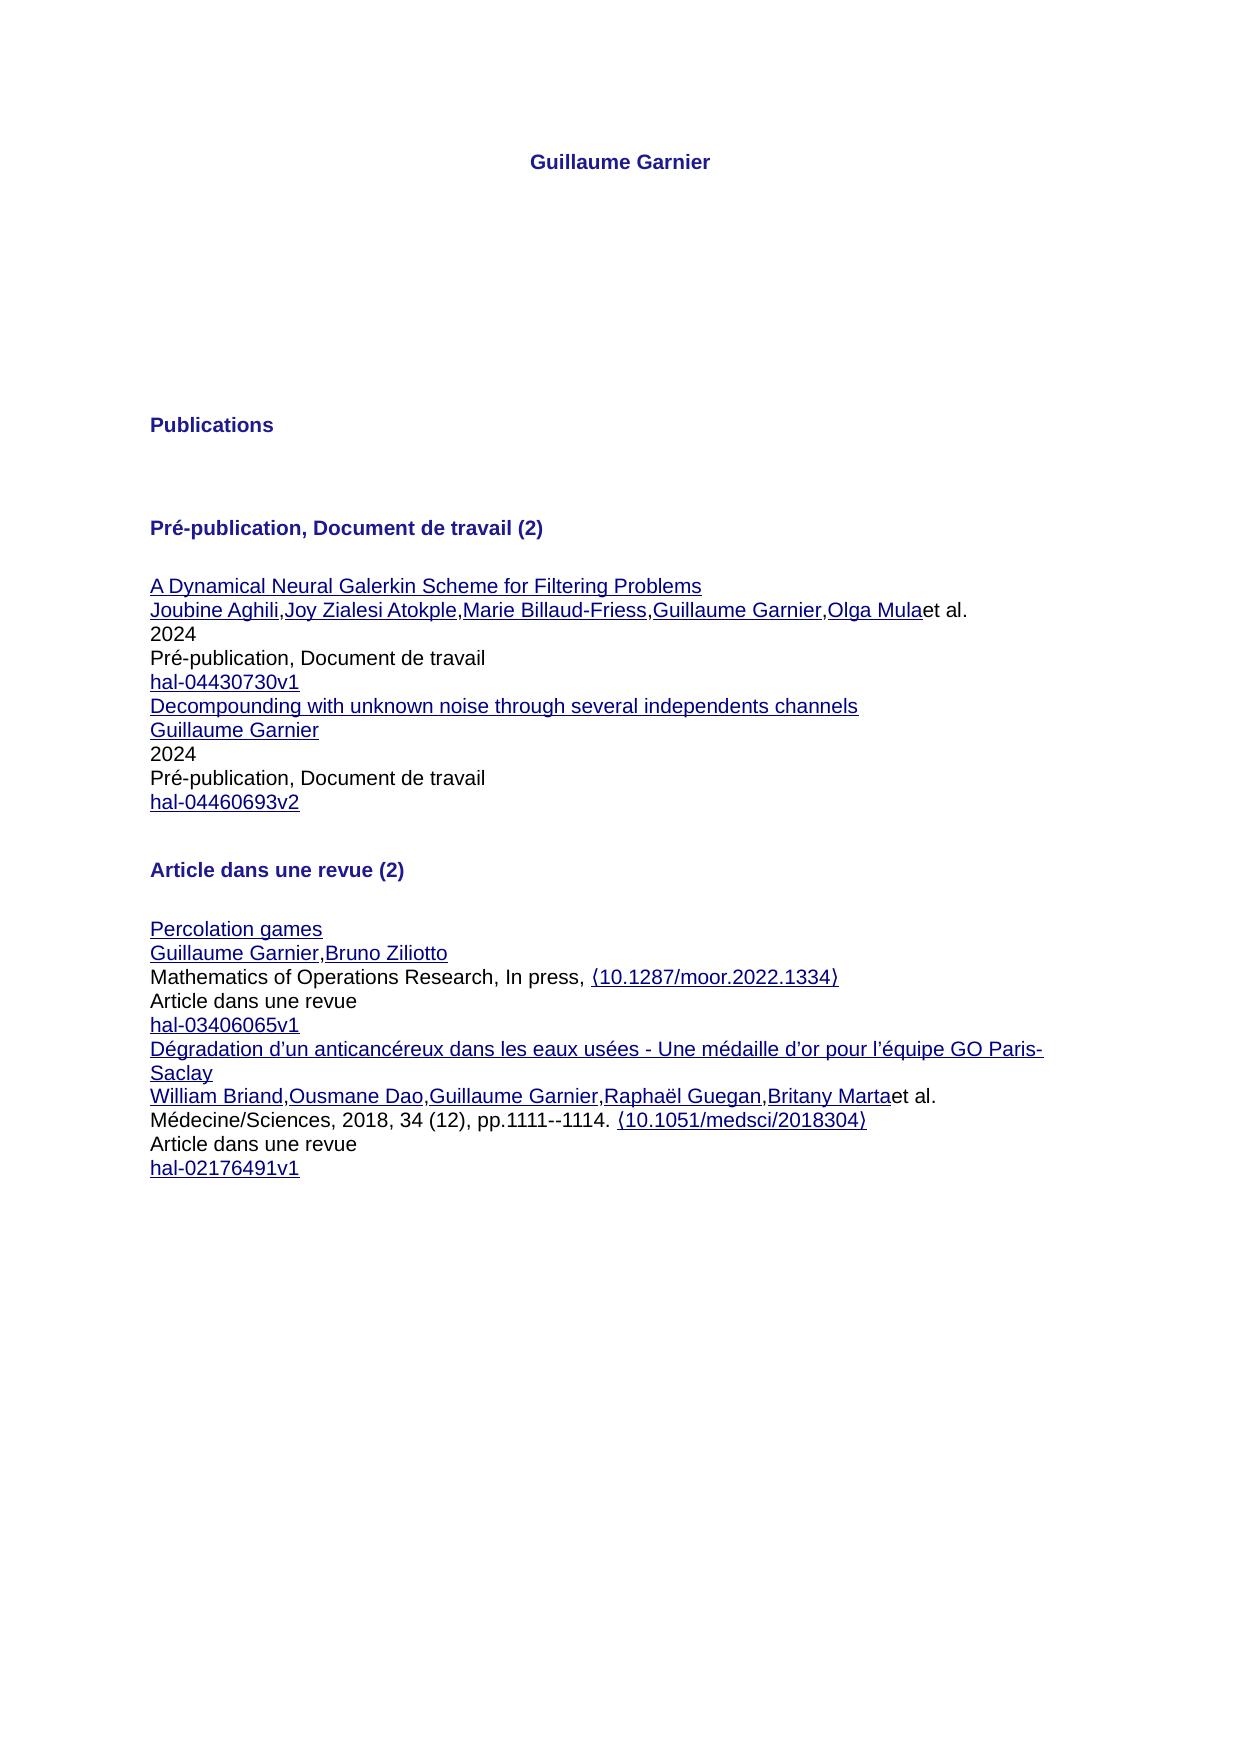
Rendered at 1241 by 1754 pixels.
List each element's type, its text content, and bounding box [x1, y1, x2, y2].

table_header Percolation games Guillaume Garnier,Bruno Ziliotto Mathematics of Operations Research, In press, ⟨10.1287/moor.2022.1334⟩ Article dans une revue hal-03406065v1 [150, 917, 1090, 1036]
subtitle Publications [150, 412, 1090, 436]
subtitle Pré-publication, Document de travail (2) [150, 516, 1090, 539]
subtitle Article dans une revue (2) [150, 858, 1090, 882]
subtitle Guillaume Garnier [150, 150, 1090, 174]
table_header A Dynamical Neural Galerkin Scheme for Filtering Problems Joubine Aghili,Joy Zialesi Atokple,Marie Billaud-Friess,Guillaume Garnier,Olga Mulaet al. 2024 Pré-publication, Document de travail hal-04430730v1 [150, 574, 1090, 694]
table_cell Decompounding with unknown noise through several independents channels Guillaume Garnier 2024 Pré-publication, Document de travail hal-04460693v2 [150, 694, 1090, 813]
table_cell Dégradation d’un anticancéreux dans les eaux usées - Une médaille d’or pour l’équipe GO Paris-Saclay William Briand,Ousmane Dao,Guillaume Garnier,Raphaël Guegan,Britany Martaet al. Médecine/Sciences, 2018, 34 (12), pp.1111--1114. ⟨10.1051/medsci/2018304⟩ Article dans une revue hal-02176491v1 [150, 1036, 1090, 1180]
